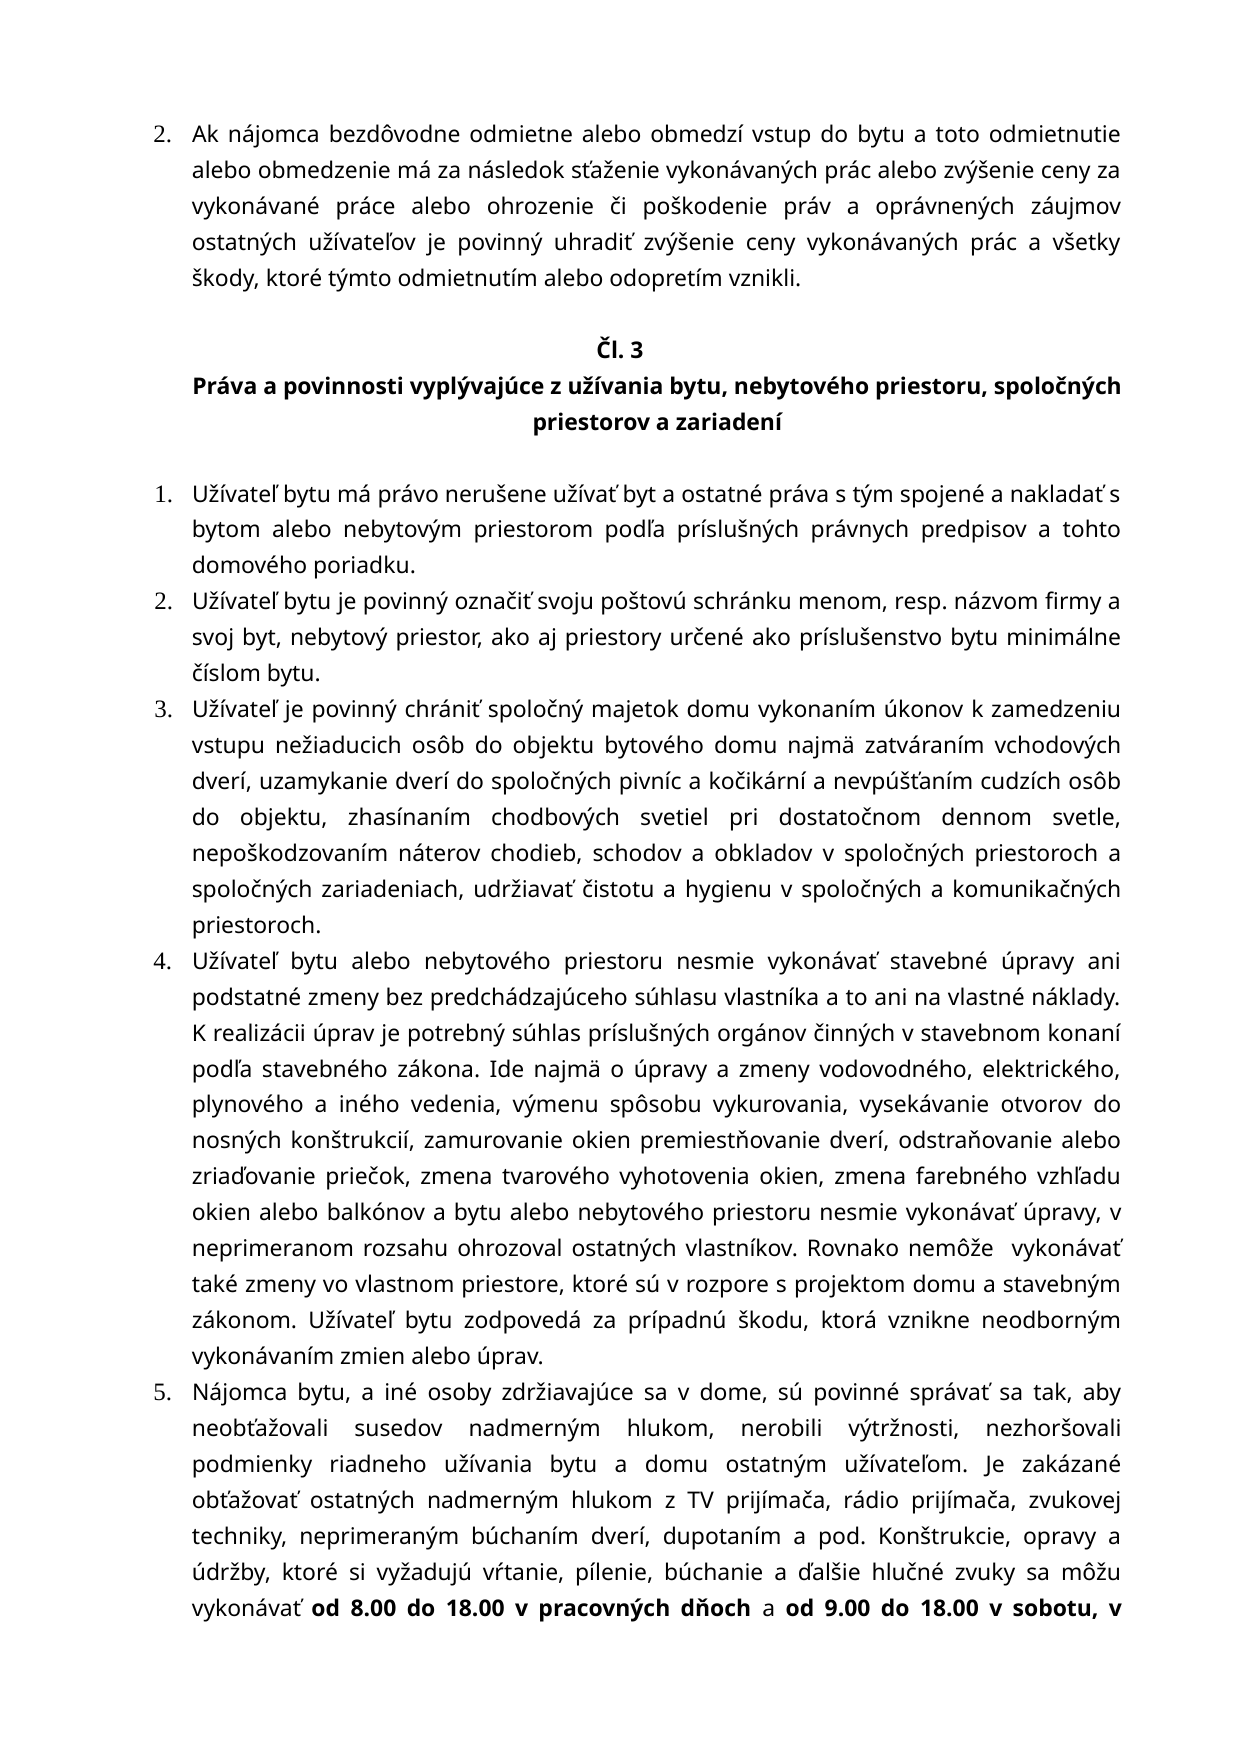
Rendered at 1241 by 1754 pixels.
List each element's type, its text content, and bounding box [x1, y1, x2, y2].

text Práva a povinnosti vyplývajúce z užívania bytu, nebytového priestoru, spoločných priestorov a zariadení [192, 370, 1122, 437]
list Užívateľ bytu alebo nebytového priestoru nesmie vykonávať stavebné úpravy ani podstatné zmeny bez predchádzajúceho súhlasu vlastníka a to ani na vlastné náklady. K realizácii úprav je potrebný súhlas príslušných orgánov činných v stavebnom konaní podľa stavebného zákona. Ide najmä o úpravy a zmeny vodovodného, elektrického, plynového a iného vedenia, výmenu spôsobu vykurovania, vysekávanie otvorov do nosných konštrukcií, zamurovanie okien premiestňovanie dverí, odstraňovanie alebo zriaďovanie priečok, zmena tvarového vyhotovenia okien, zmena farebného vzhľadu okien alebo balkónov a bytu alebo nebytového priestoru nesmie vykonávať úpravy, v neprimeranom rozsahu ohrozoval ostatných vlastníkov. Rovnako nemôže vykonávať také zmeny vo vlastnom priestore, ktoré sú v rozpore s projektom domu a stavebným zákonom. Užívateľ bytu zodpovedá za prípadnú škodu, ktorá vznikne neodborným vykonávaním zmien alebo úprav. [153, 945, 1122, 1371]
list Užívateľ bytu je povinný označiť svoju poštovú schránku menom, resp. názvom firmy a svoj byt, nebytový priestor, ako aj priestory určené ako príslušenstvo bytu minimálne číslom bytu. [154, 585, 1122, 688]
list Ak nájomca bezdôvodne odmietne alebo obmedzí vstup do bytu a toto odmietnutie alebo obmedzenie má za následok sťaženie vykonávaných prác alebo zvýšenie ceny za vykonávané práce alebo ohrozenie či poškodenie práv a oprávnených záujmov ostatných užívateľov je povinný uhradiť zvýšenie ceny vykonávaných prác a všetky škody, ktoré týmto odmietnutím alebo odopretím vznikli. [153, 118, 1122, 293]
list Užívateľ je povinný chrániť spoločný majetok domu vykonaním úkonov k zamedzeniu vstupu nežiaducich osôb do objektu bytového domu najmä zatváraním vchodových dverí, uzamykanie dverí do spoločných pivníc a kočikární a nevpúšťaním cudzích osôb do objektu, zhasínaním chodbových svetiel pri dostatočnom dennom svetle, nepoškodzovaním náterov chodieb, schodov a obkladov v spoločných priestoroch a spoločných zariadeniach, udržiavať čistotu a hygienu v spoločných a komunikačných priestoroch. [154, 693, 1122, 940]
list Užívateľ bytu má právo nerušene užívať byt a ostatné práva s tým spojené a nakladať s bytom alebo nebytovým priestorom podľa príslušných právnych predpisov a tohto domového poriadku. [154, 477, 1122, 581]
text Čl. 3 [155, 334, 1084, 365]
list Nájomca bytu, a iné osoby zdržiavajúce sa v dome, sú povinné správať sa tak, aby neobťažovali susedov nadmerným hlukom, nerobili výtržnosti, nezhoršovali podmienky riadneho užívania bytu a domu ostatným užívateľom. Je zakázané obťažovať ostatných nadmerným hlukom z TV prijímača, rádio prijímača, zvukovej techniky, neprimeraným búchaním dverí, dupotaním a pod. Konštrukcie, opravy a údržby, ktoré si vyžadujú vŕtanie, pílenie, búchanie a ďalšie hlučné zvuky sa môžu vykonávať od 8.00 do 18.00 v pracovných dňoch a od 9.00 do 18.00 v sobotu, v [153, 1376, 1122, 1623]
